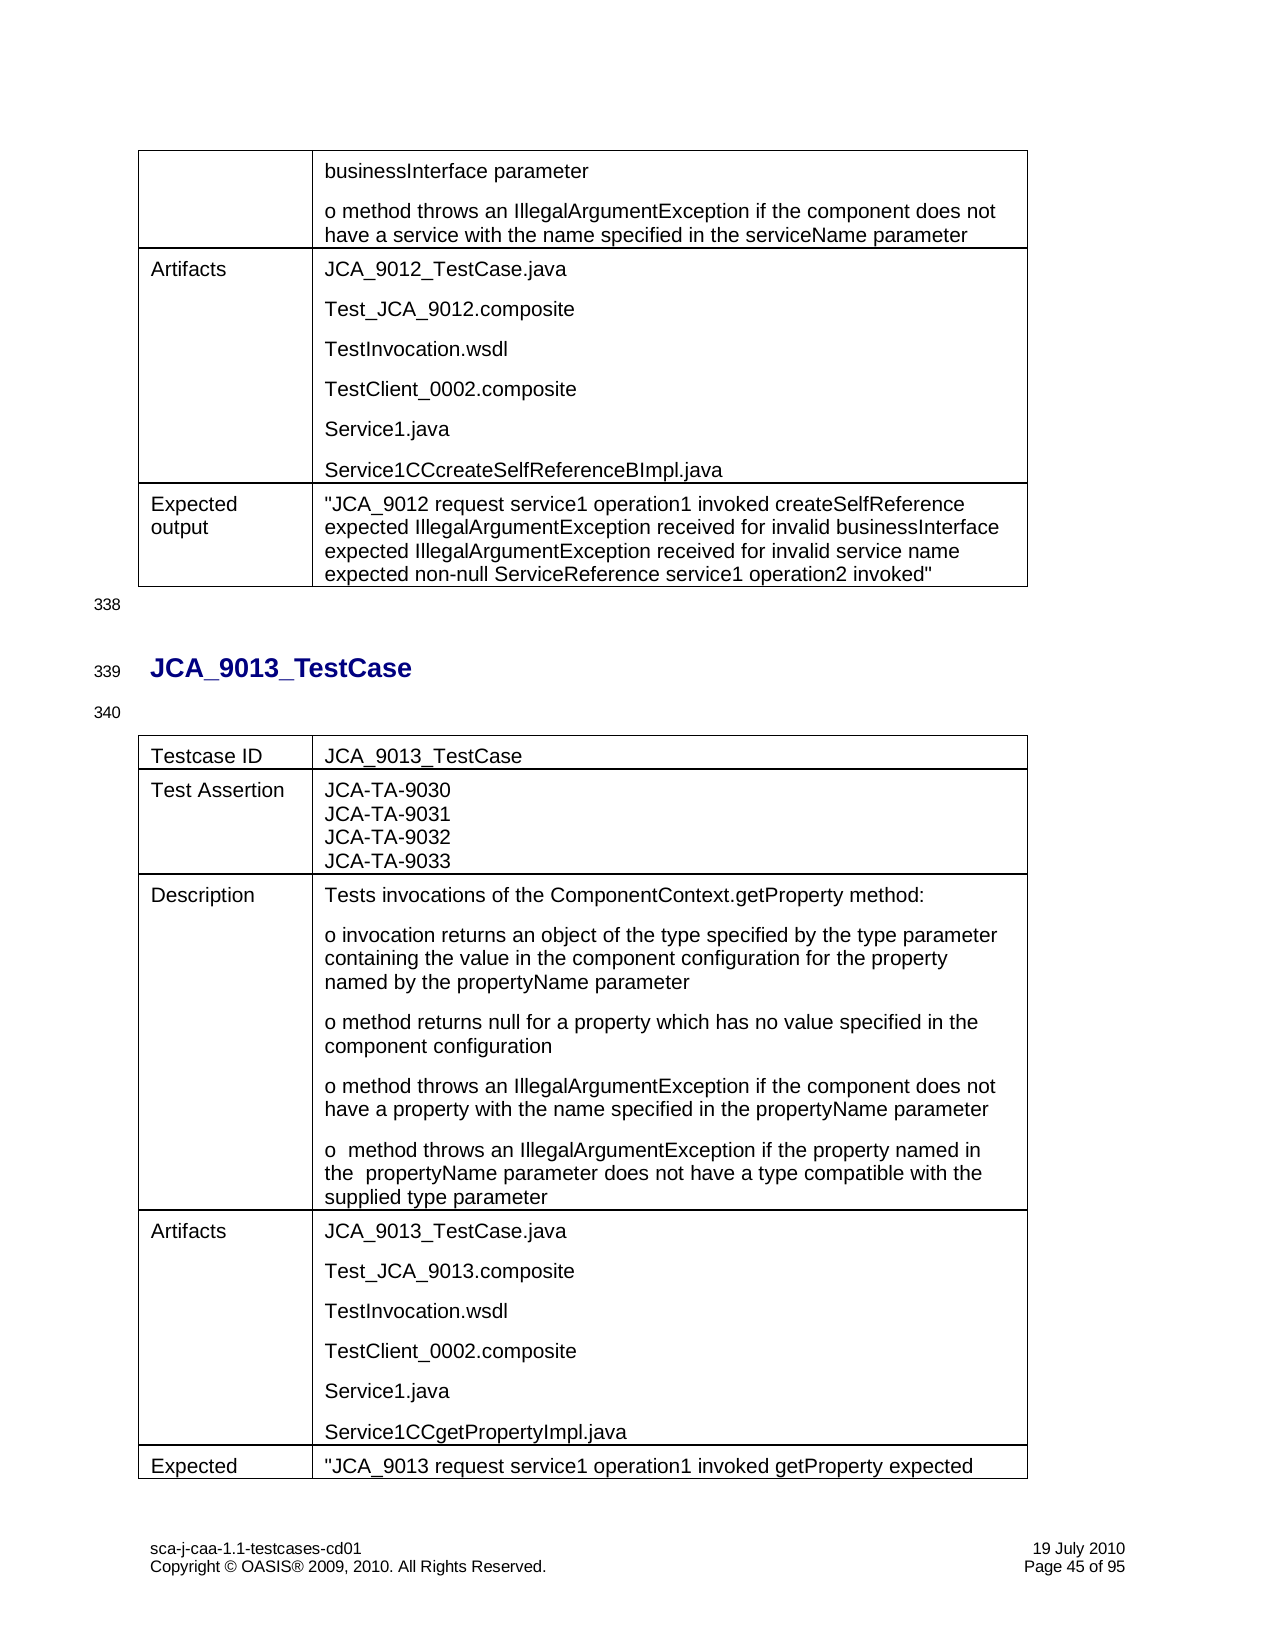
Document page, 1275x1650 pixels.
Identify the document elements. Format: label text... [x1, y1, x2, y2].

table_header JCA_9013_TestCase [313, 736, 1027, 768]
table_cell JCA_9013_TestCase.java Test_JCA_9013.composite TestInvocation.wsdl TestClient_0002.composite Service1.java Service1CCgetPropertyImpl.java [313, 1211, 1027, 1444]
table_cell "JCA_9013 request service1 operation1 invoked getProperty expected [313, 1446, 1027, 1478]
table_cell Test Assertion [139, 770, 312, 873]
table_cell JCA-TA-9030 JCA-TA-9031 JCA-TA-9032 JCA-TA-9033 [313, 770, 1027, 873]
subtitle JCA_9013_TestCase [150, 652, 1125, 682]
table_header Testcase ID [139, 736, 312, 768]
table_cell Description [139, 875, 312, 1209]
table_cell Expected [139, 1446, 312, 1478]
table_cell Tests invocations of the ComponentContext.getProperty method: o invocation returns an object of the type specified by the type parameter containing the value in the component configuration for the property named by the propertyName parameter o method returns null for a property which has no value specified in the component configuration o method throws an IllegalArgumentException if the component does not have a property with the name specified in the propertyName parameter o method throws an IllegalArgumentException if the property named in the propertyName parameter does not have a type compatible with the supplied type parameter [313, 875, 1027, 1209]
table_cell Expected output [139, 484, 312, 586]
table_cell businessInterface parameter o method throws an IllegalArgumentException if the component does not have a service with the name specified in the serviceName parameter [313, 151, 1027, 247]
table_cell "JCA_9012 request service1 operation1 invoked createSelfReference expected IllegalArgumentException received for invalid businessInterface expected IllegalArgumentException received for invalid service name expected non-null ServiceReference service1 operation2 invoked" [313, 484, 1027, 586]
table_cell Artifacts [139, 249, 312, 482]
table_cell Artifacts [139, 1211, 312, 1444]
table_cell [139, 151, 312, 247]
table_cell JCA_9012_TestCase.java Test_JCA_9012.composite TestInvocation.wsdl TestClient_0002.composite Service1.java Service1CCcreateSelfReferenceBImpl.java [313, 249, 1027, 482]
